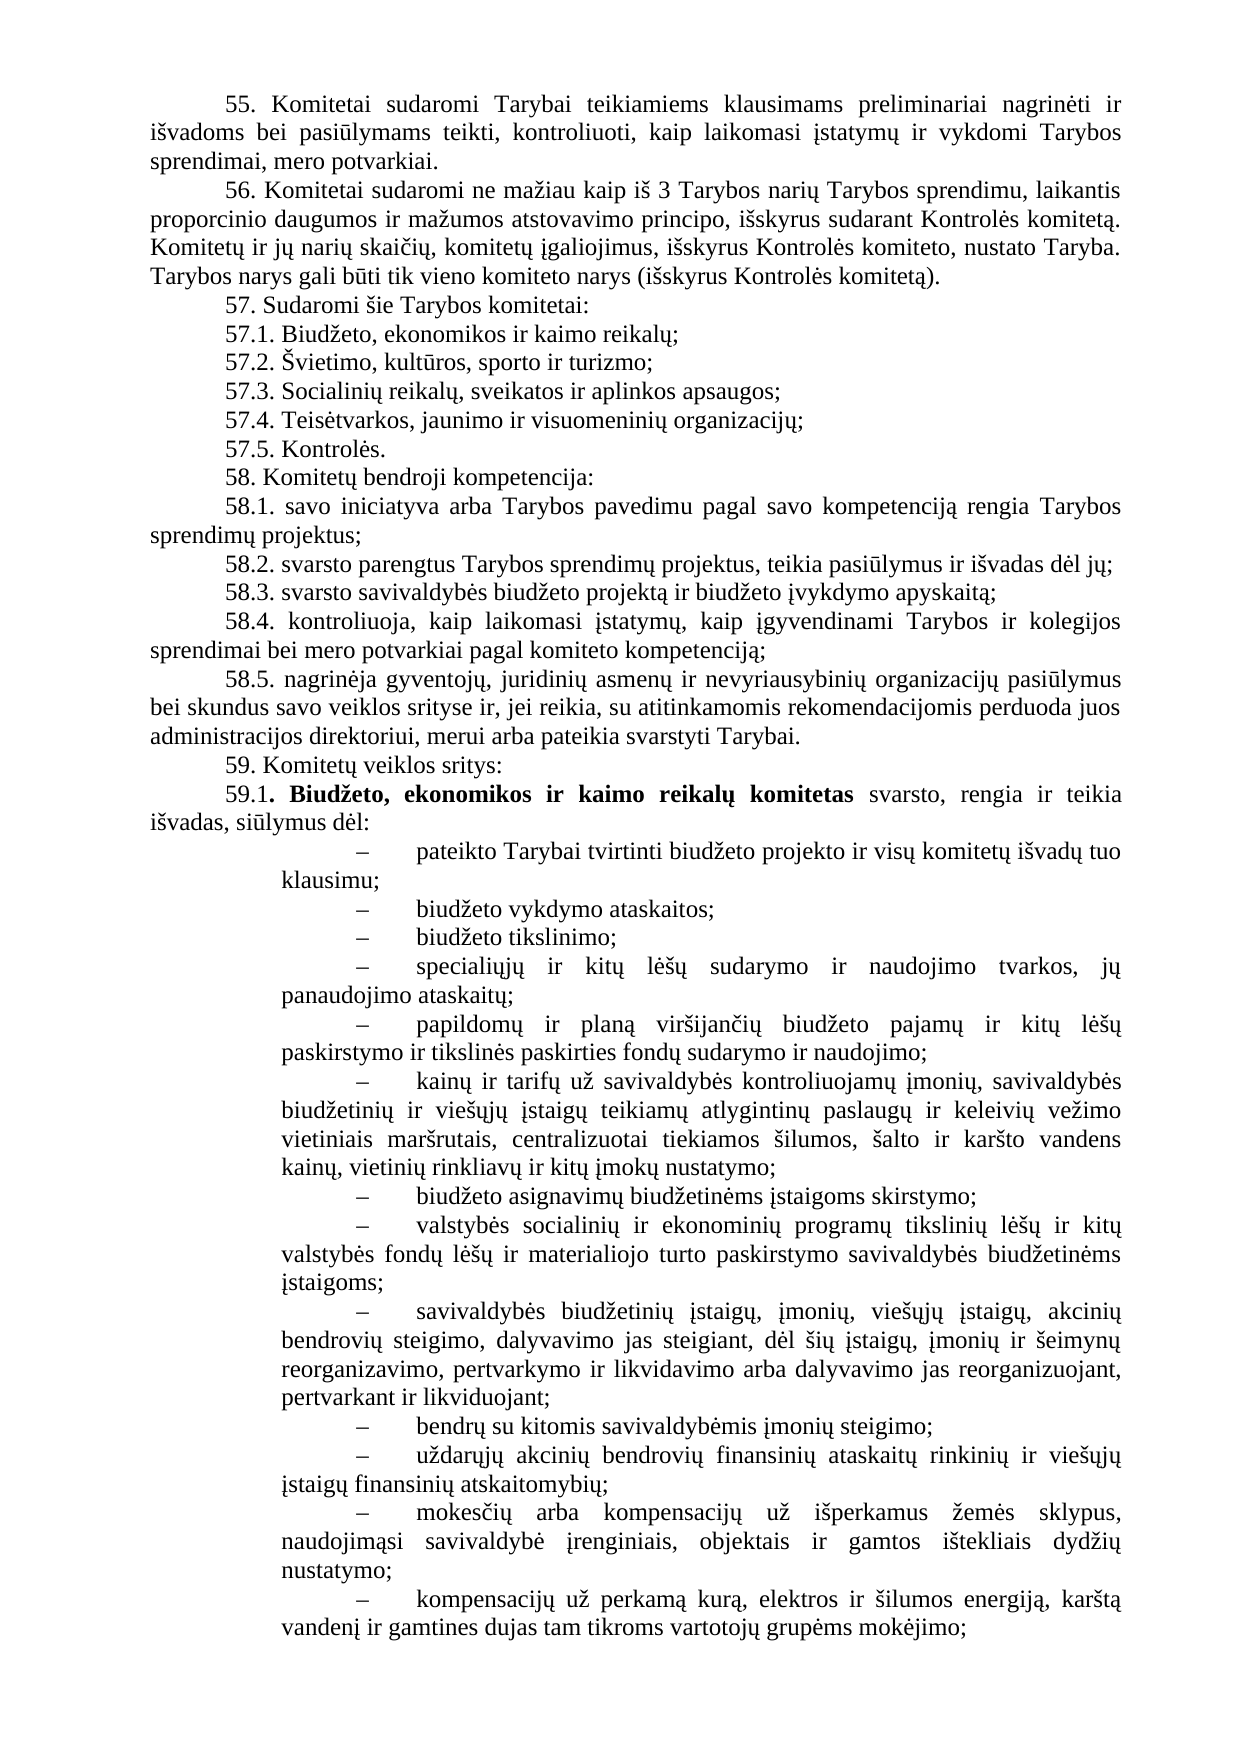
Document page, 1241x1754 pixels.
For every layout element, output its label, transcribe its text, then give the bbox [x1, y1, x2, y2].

text – biudžeto asignavimų biudžetinėms įstaigoms skirstymo; [281, 1181, 1122, 1210]
text 57.2. Švietimo, kultūros, sporto ir turizmo; [150, 347, 1122, 376]
text 55. Komitetai sudaromi Tarybai teikiamiems klausimams preliminariai nagrinėti ir išvadoms bei pasiūlymams teikti, kontroliuoti, kaip laikomasi įstatymų ir vykdomi Tarybos sprendimai, mero potvarkiai. [150, 89, 1122, 175]
text 57.4. Teisėtvarkos, jaunimo ir visuomeninių organizacijų; [150, 405, 1122, 434]
text 57.1. Biudžeto, ekonomikos ir kaimo reikalų; [150, 319, 1122, 347]
text 57. Sudaromi šie Tarybos komitetai: [150, 290, 1122, 319]
text 59. Komitetų veiklos sritys: [150, 750, 1122, 779]
text 56. Komitetai sudaromi ne mažiau kaip iš 3 Tarybos narių Tarybos sprendimu, laikantis proporcinio daugumos ir mažumos atstovavimo principo, išskyrus sudarant Kontrolės komitetą. Komitetų ir jų narių skaičių, komitetų įgaliojimus, išskyrus Kontrolės komiteto, nustato Taryba. Tarybos narys gali būti tik vieno komiteto narys (išskyrus Kontrolės komitetą). [150, 175, 1122, 290]
text 58.5. nagrinėja gyventojų, juridinių asmenų ir nevyriausybinių organizacijų pasiūlymus bei skundus savo veiklos srityse ir, jei reikia, su atitinkamomis rekomendacijomis perduoda juos administracijos direktoriui, merui arba pateikia svarstyti Tarybai. [150, 664, 1122, 750]
text – biudžeto vykdymo ataskaitos; [281, 894, 1122, 922]
text 57.3. Socialinių reikalų, sveikatos ir aplinkos apsaugos; [150, 376, 1122, 405]
text 58.2. svarsto parengtus Tarybos sprendimų projektus, teikia pasiūlymus ir išvadas dėl jų; [150, 549, 1122, 577]
text – biudžeto tikslinimo; [281, 922, 1122, 951]
text – pateikto Tarybai tvirtinti biudžeto projekto ir visų komitetų išvadų tuo klausimu; [281, 836, 1122, 894]
text – uždarųjų akcinių bendrovių finansinių ataskaitų rinkinių ir viešųjų įstaigų finansinių atskaitomybių; [281, 1440, 1122, 1497]
text – papildomų ir planą viršijančių biudžeto pajamų ir kitų lėšų paskirstymo ir tikslinės paskirties fondų sudarymo ir naudojimo; [281, 1009, 1122, 1066]
text 58. Komitetų bendroji kompetencija: [150, 462, 1122, 491]
text 58.3. svarsto savivaldybės biudžeto projektą ir biudžeto įvykdymo apyskaitą; [150, 577, 1122, 606]
text – kompensacijų už perkamą kurą, elektros ir šilumos energiją, karštą vandenį ir gamtines dujas tam tikroms vartotojų grupėms mokėjimo; [281, 1584, 1122, 1641]
text – savivaldybės biudžetinių įstaigų, įmonių, viešųjų įstaigų, akcinių bendrovių steigimo, dalyvavimo jas steigiant, dėl šių įstaigų, įmonių ir šeimynų reorganizavimo, pertvarkymo ir likvidavimo arba dalyvavimo jas reorganizuojant, pertvarkant ir likviduojant; [281, 1296, 1122, 1411]
text 59.1. Biudžeto, ekonomikos ir kaimo reikalų komitetas svarsto, rengia ir teikia išvadas, siūlymus dėl: [150, 779, 1122, 836]
text – bendrų su kitomis savivaldybėmis įmonių steigimo; [281, 1411, 1122, 1440]
text 58.1. savo iniciatyva arba Tarybos pavedimu pagal savo kompetenciją rengia Tarybos sprendimų projektus; [150, 491, 1122, 549]
text – valstybės socialinių ir ekonominių programų tikslinių lėšų ir kitų valstybės fondų lėšų ir materialiojo turto paskirstymo savivaldybės biudžetinėms įstaigoms; [281, 1210, 1122, 1296]
text – mokesčių arba kompensacijų už išperkamus žemės sklypus, naudojimąsi savivaldybė įrenginiais, objektais ir gamtos ištekliais dydžių nustatymo; [281, 1497, 1122, 1584]
text – kainų ir tarifų už savivaldybės kontroliuojamų įmonių, savivaldybės biudžetinių ir viešųjų įstaigų teikiamų atlygintinų paslaugų ir keleivių vežimo vietiniais maršrutais, centralizuotai tiekiamos šilumos, šalto ir karšto vandens kainų, vietinių rinkliavų ir kitų įmokų nustatymo; [281, 1066, 1122, 1181]
text – specialiųjų ir kitų lėšų sudarymo ir naudojimo tvarkos, jų panaudojimo ataskaitų; [281, 951, 1122, 1009]
text 58.4. kontroliuoja, kaip laikomasi įstatymų, kaip įgyvendinami Tarybos ir kolegijos sprendimai bei mero potvarkiai pagal komiteto kompetenciją; [150, 606, 1122, 664]
text 57.5. Kontrolės. [150, 434, 1122, 462]
